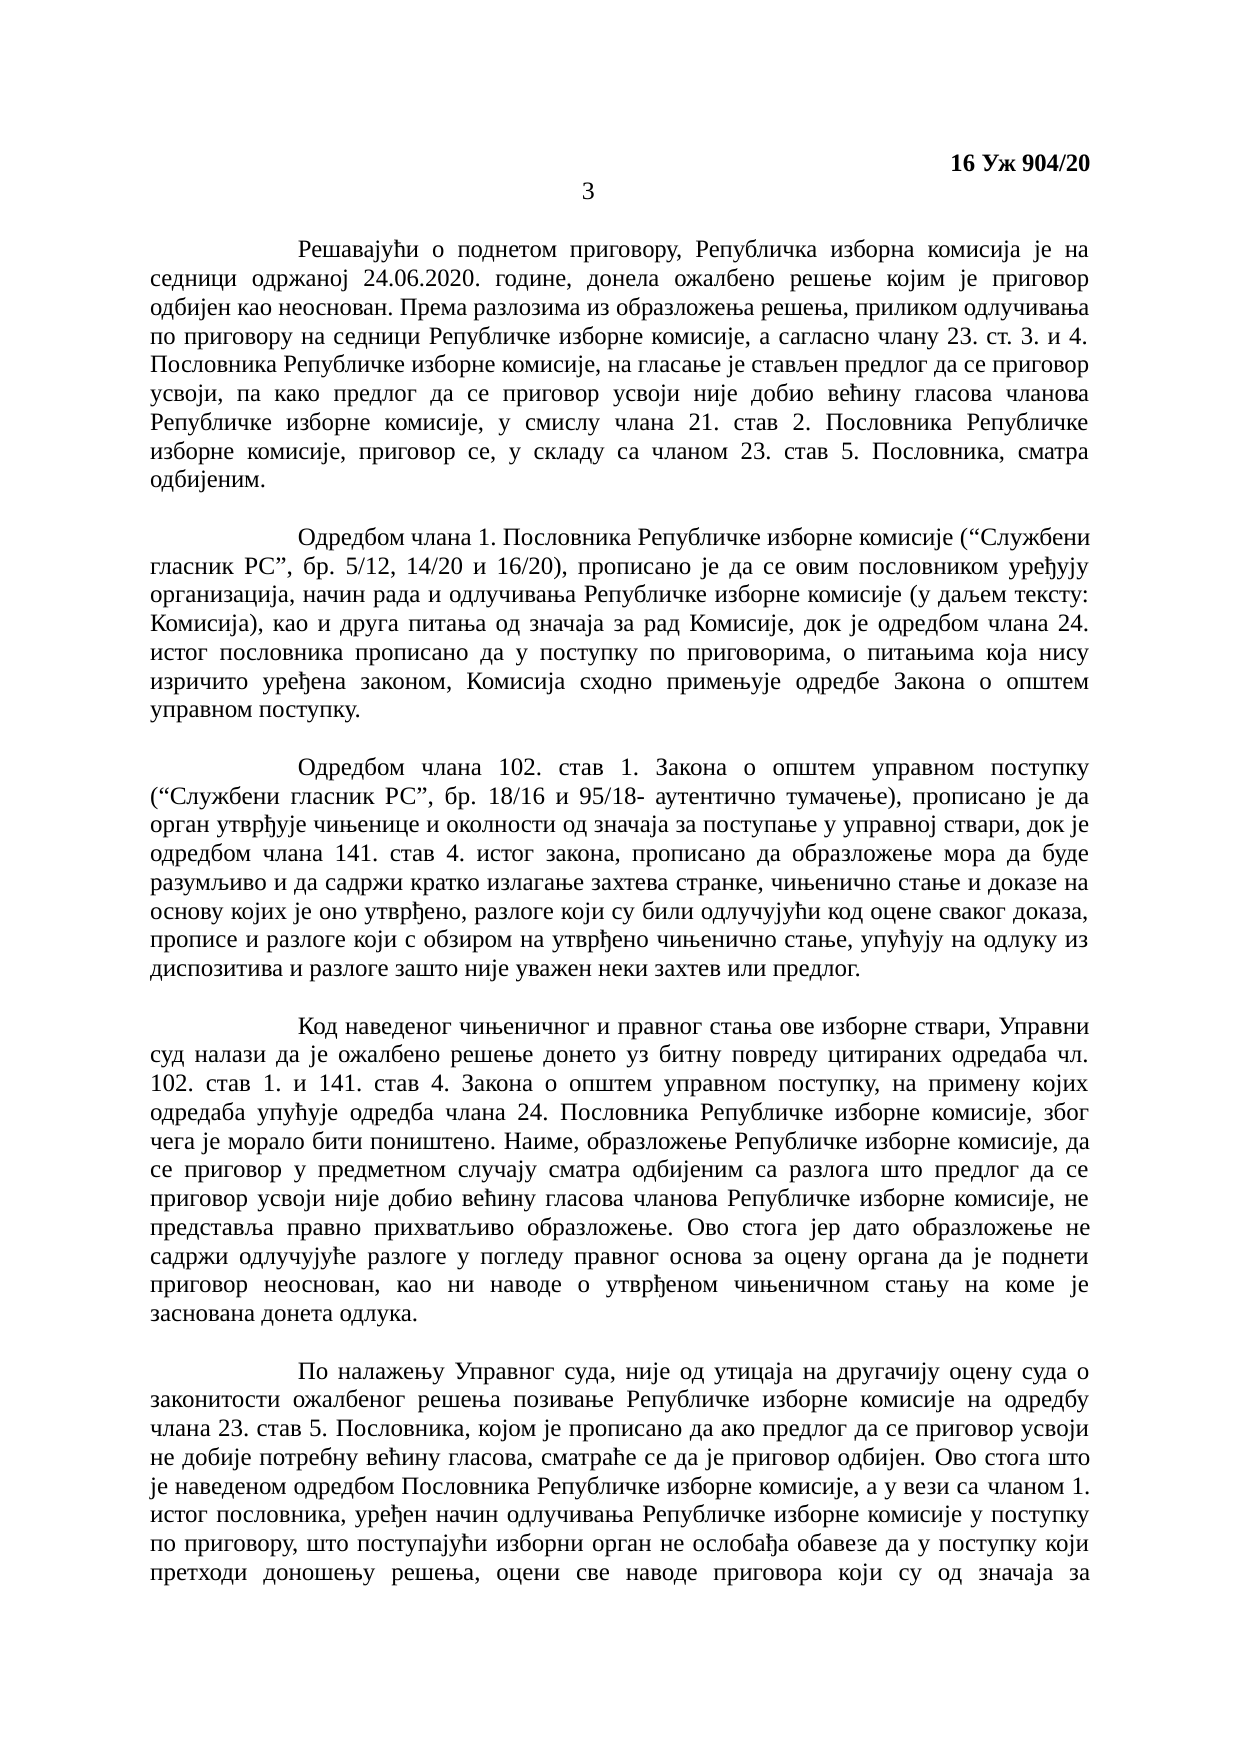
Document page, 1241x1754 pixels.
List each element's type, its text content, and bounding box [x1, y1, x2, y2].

text По налажењу Управног суда, није од утицаја на другачију оцену суда о законитости ожалбеног решења позивање Републичке изборне комисије на одредбу члана 23. став 5. Пословника, којом је прописано да ако предлог да се приговор усвоји не добије потребну већину гласова, сматраће се да је приговор одбијен. Ово стога што је наведеном одредбом Пословника Републичке изборне комисије, а у вези са чланом 1. истог пословника, уређен начин одлучивања Републичке изборне комисије у поступку по приговору, што поступајући изборни орган не ослобађа обавезе да у поступку који претходи доношењу решења, оцени све наводе приговора који су од значаја за [150, 1356, 1090, 1586]
text Одредбом члана 1. Пословника Републичке изборне комисије (“Службени гласник РС”, бр. 5/12, 14/20 и 16/20), прописано је да се овим пословником уређују организација, начин рада и одлучивања Републичке изборне комисије (у даљем тексту: Комисија), као и друга питања од значаја за рад Комисије, док је одредбом члана 24. истог пословника прописано да у поступку по приговорима, о питањима која нису изричито уређена законом, Комисија сходно примењује одредбе Закона о општем управном поступку. [150, 522, 1090, 723]
text Решавајући о поднетом приговору, Републичка изборна комисија је на седници одржаној 24.06.2020. године, донела ожалбено решење којим је приговор одбијен као неоснован. Према разлозима из образложења решења, приликом одлучивања по приговору на седници Републичке изборне комисије, а сагласно члану 23. ст. 3. и 4. Пословника Републичке изборне комисије, на гласање је стављен предлог да се приговор усвоји, па како предлог да се приговор усвоји није добио већину гласова чланова Републичке изборне комисије, у смислу члана 21. став 2. Пословника Републичке изборне комисије, приговор се, у складу са чланом 23. став 5. Пословника, сматра одбијеним. [150, 234, 1090, 493]
text Одредбом члана 102. став 1. Закона о општем управном поступку (“Службени гласник РС”, бр. 18/16 и 95/18- аутентично тумачење), прописано је да орган утврђује чињенице и околности од значаја за поступање у управној ствари, док је одредбом члана 141. став 4. истог закона, прописано да образложење мора да буде разумљиво и да садржи кратко излагање захтева странке, чињенично стање и доказе на основу којих је оно утврђено, разлоге који су били одлучујући код оцене сваког доказа, прописе и разлоге који с обзиром на утврђено чињенично стање, упућују на одлуку из диспозитива и разлоге зашто није уважен неки захтев или предлог. [150, 752, 1090, 982]
text Код наведеног чињеничног и правног стања ове изборне ствари, Управни суд налази да је ожалбено решење донето уз битну повреду цитираних одредаба чл. 102. став 1. и 141. став 4. Закона о општем управном поступку, на примену којих одредаба упућује одредба члана 24. Пословника Републичке изборне комисије, због чега је морало бити поништено. Наиме, образложење Републичке изборне комисије, да се приговор у предметном случају сматра одбијеним са разлога што предлог да се приговор усвоји није добио већину гласова чланова Републичке изборне комисије, не представља правно прихватљиво образложење. Ово стога јер дато образложење не садржи одлучујуће разлоге у погледу правног основа за оцену органа да је поднети приговор неоснован, као ни наводе о утврђеном чињеничном стању на коме је заснована донета одлука. [150, 1011, 1090, 1327]
